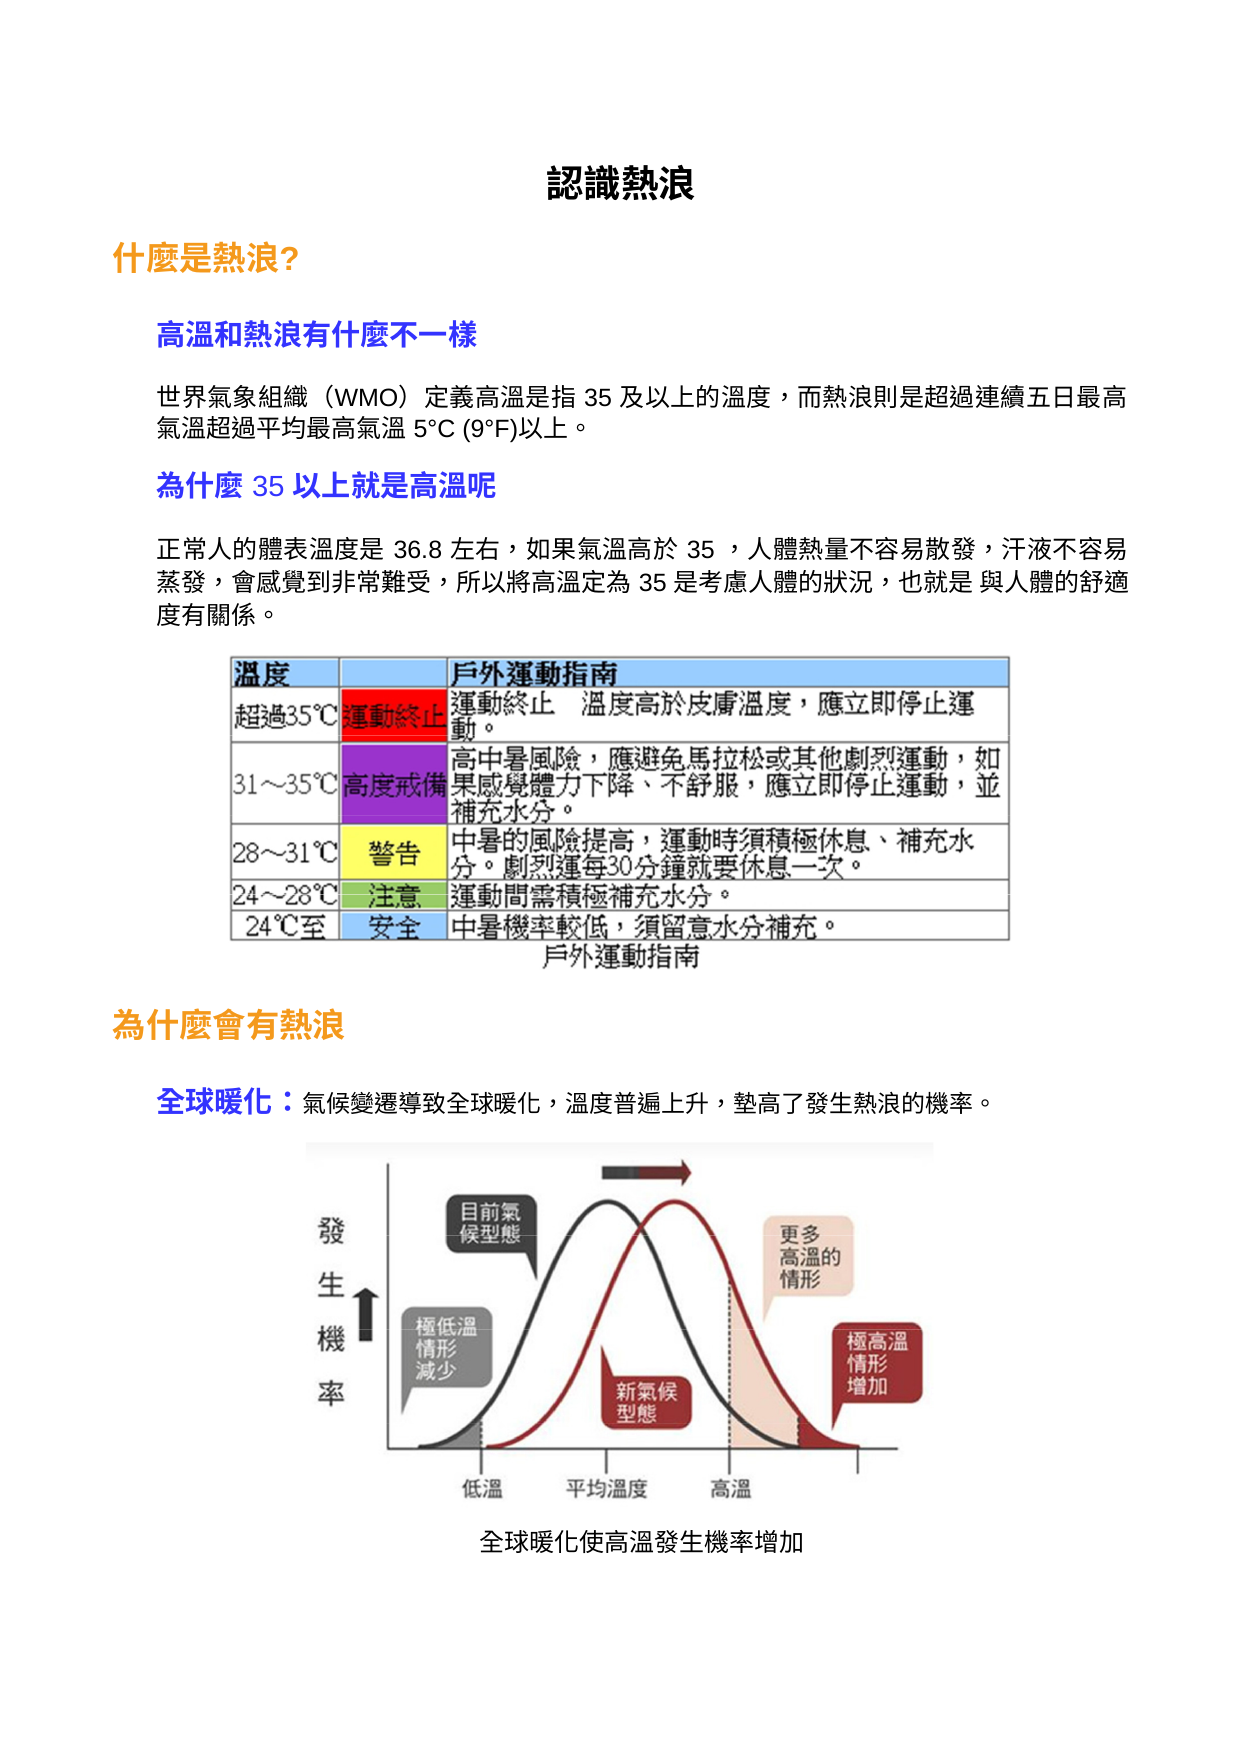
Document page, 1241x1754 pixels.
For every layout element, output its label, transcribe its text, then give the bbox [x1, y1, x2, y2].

text 世界氣象組織（WMO）定義高溫是指 35 及以上的溫度，而熱浪則是超過連續五日最高氣溫超過平均最高氣溫 5°C (9°F)以上。 [156, 382, 1128, 444]
text 為什麼 35 以上就是高溫呢 [156, 470, 1130, 503]
text 全球暖化使高溫發生機率增加 [479, 1531, 1130, 1556]
text 什麼是熱浪? [112, 240, 1130, 278]
text 認識熱浪 [112, 167, 1130, 204]
picture [305, 1142, 934, 1515]
text 全球暖化：氣候變遷導致全球暖化，溫度普遍上升，墊高了發生熱浪的機率。 [156, 1089, 1130, 1118]
text 為什麼會有熱浪 [112, 1011, 1130, 1045]
text 正常人的體表溫度是 36.8 左右，如果氣溫高於 35 ，人體熱量不容易散發，汗液不容易蒸發，會感覺到非常難受，所以將高溫定為 35 是考慮人體的狀況，也就是 與人體的舒適度有關係。 [156, 532, 1130, 631]
picture [227, 655, 1012, 974]
text 高溫和熱浪有什麼不一樣 [156, 322, 1130, 352]
